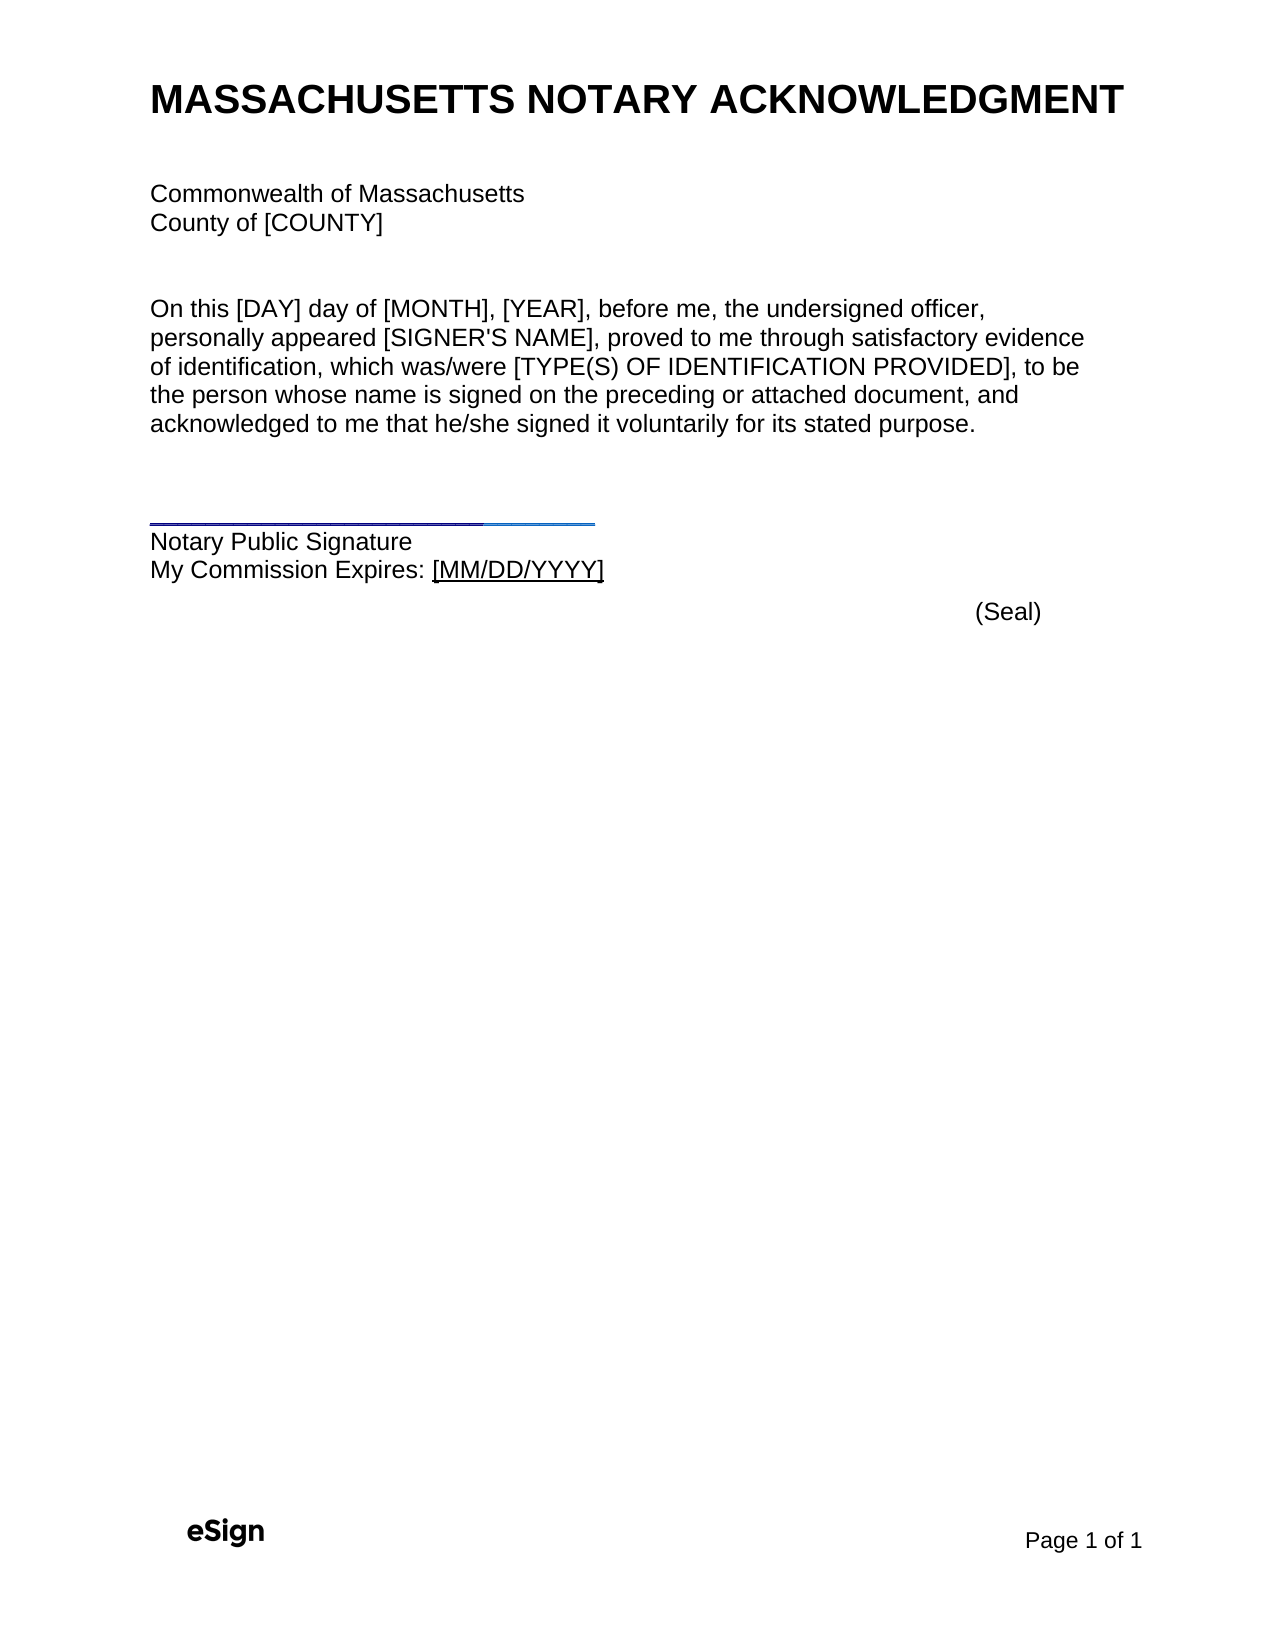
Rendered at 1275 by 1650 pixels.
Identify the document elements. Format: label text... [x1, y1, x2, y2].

text MASSACHUSETTS NOTARY ACKNOWLEDGMENT [150, 75, 1125, 122]
text Commonwealth of Massachusetts [150, 179, 1125, 208]
text ________________________________ [150, 498, 1096, 527]
text On this [DAY] day of [MONTH], [YEAR], before me, the undersigned officer, personally appeared [SIGNER'S NAME], proved to me through satisfactory evidence of identification, which was/were [TYPE(S) OF IDENTIFICATION PROVIDED], to be the person whose name is signed on the preceding or attached document, and acknowledged to me that he/she signed it voluntarily for its stated purpose. [150, 294, 1096, 438]
text Notary Public Signature [150, 527, 1096, 556]
text (Seal) [975, 597, 1125, 626]
text County of [COUNTY] [150, 208, 1125, 237]
text My Commission Expires: [MM/DD/YYYY] [150, 556, 1096, 584]
